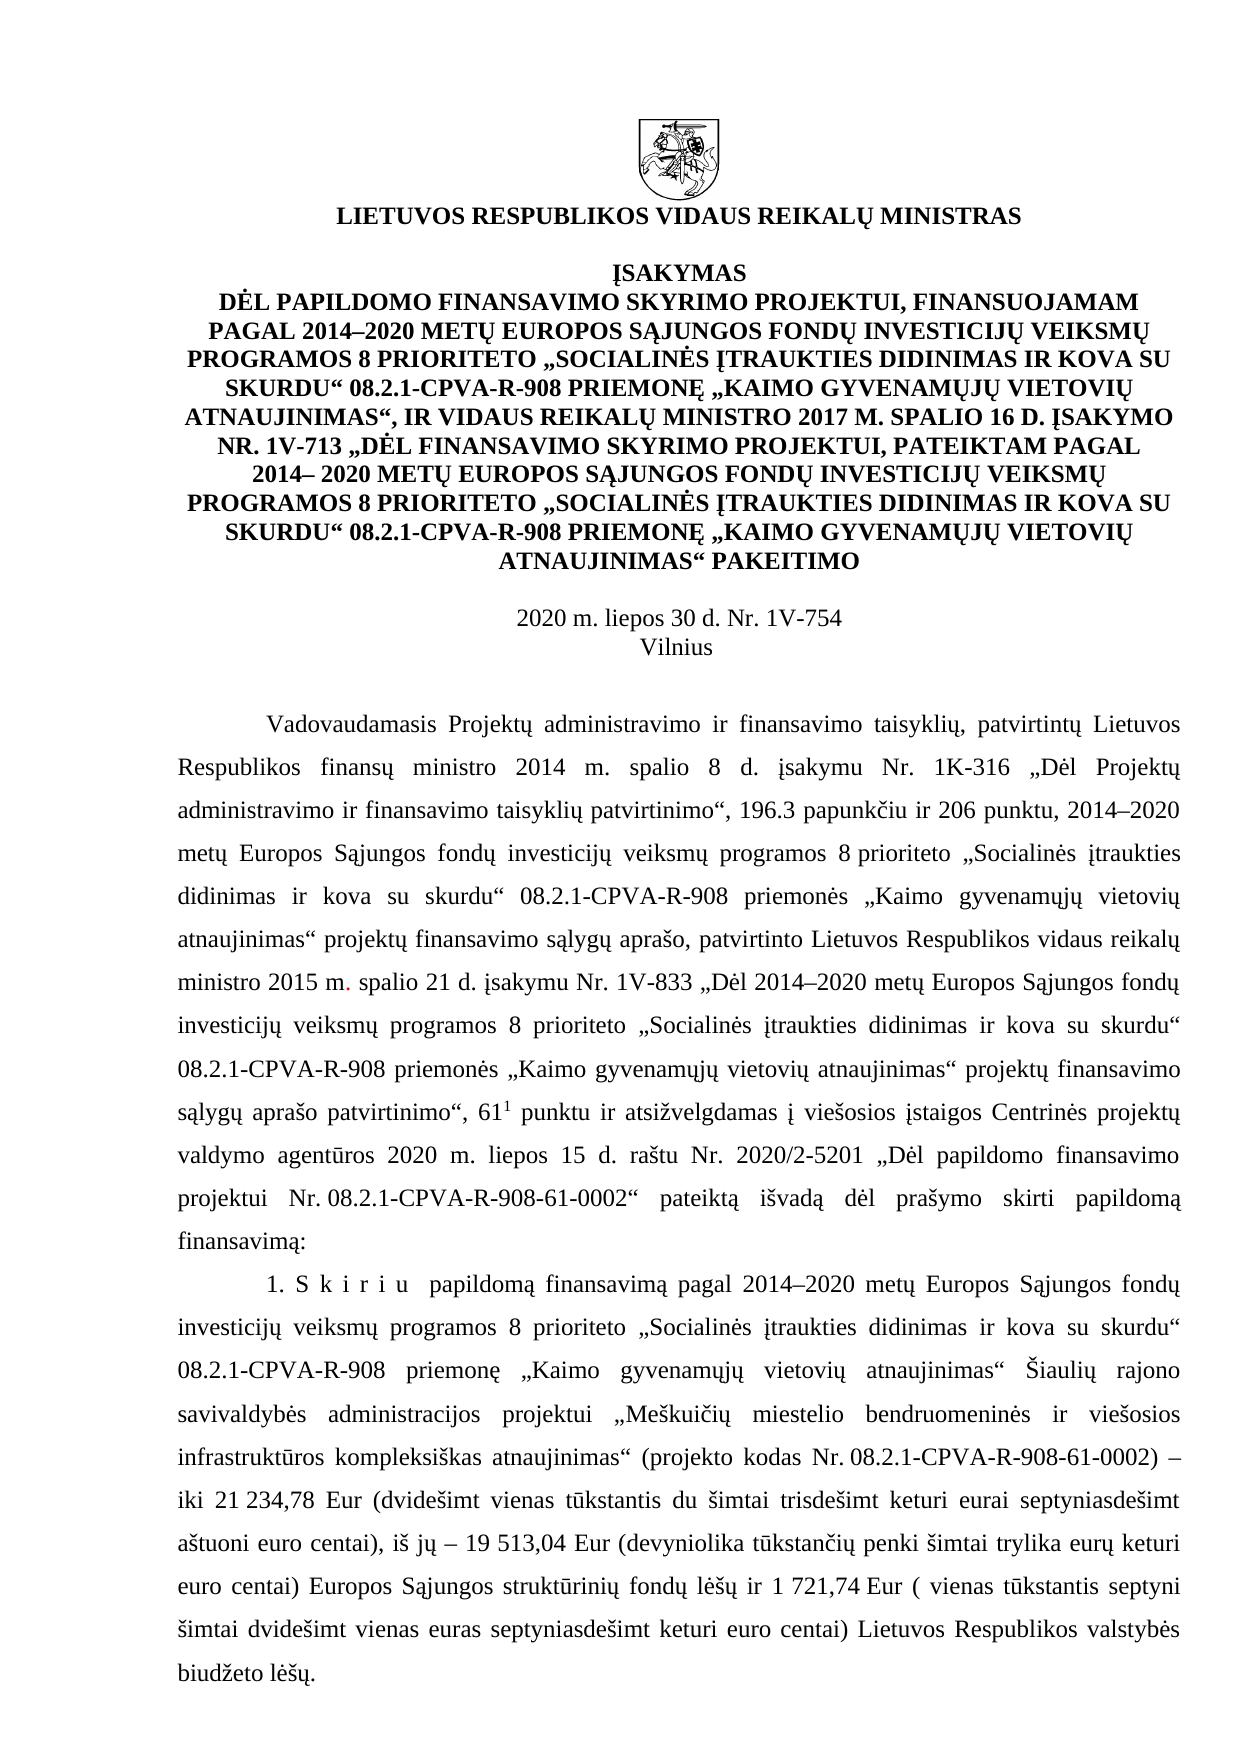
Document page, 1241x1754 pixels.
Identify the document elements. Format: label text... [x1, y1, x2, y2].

text 2020 m. liepos 30 d. Nr. 1V-754 [177, 603, 1181, 632]
text LIETUVOS RESPUBLIKOS VIDAUS REIKALŲ MINISTRAS [177, 201, 1181, 229]
text Vilnius [177, 632, 1181, 661]
text Vadovaudamasis Projektų administravimo ir finansavimo taisyklių, patvirtintų Lietuvos Respublikos finansų ministro 2014 m. spalio 8 d. įsakymu Nr. 1K-316 „Dėl Projektų administravimo ir finansavimo taisyklių patvirtinimo“, 196.3 papunkčiu ir 206 punktu, 2014–2020 metų Europos Sąjungos fondų investicijų veiksmų programos 8 prioriteto „Socialinės įtraukties didinimas ir kova su skurdu“ 08.2.1-CPVA-R-908 priemonės „Kaimo gyvenamųjų vietovių atnaujinimas“ projektų finansavimo sąlygų aprašo, patvirtinto Lietuvos Respublikos vidaus reikalų ministro 2015 m. spalio 21 d. įsakymu Nr. 1V-833 „Dėl 2014–2020 metų Europos Sąjungos fondų investicijų veiksmų programos 8 prioriteto „Socialinės įtraukties didinimas ir kova su skurdu“ 08.2.1-CPVA-R-908 priemonės „Kaimo gyvenamųjų vietovių atnaujinimas“ projektų finansavimo sąlygų aprašo patvirtinimo“, 611 punktu ir atsižvelgdamas į viešosios įstaigos Centrinės projektų valdymo agentūros 2020 m. liepos 15 d. raštu Nr. 2020/2-5201 „Dėl papildomo finansavimo projektui Nr. 08.2.1-CPVA-R-908-61-0002“ pateiktą išvadą dėl prašymo skirti papildomą finansavimą: [177, 709, 1181, 1255]
text ĮSAKYMAS [177, 258, 1181, 287]
text 1. Skiriu papildomą finansavimą pagal 2014–2020 metų Europos Sąjungos fondų investicijų veiksmų programos 8 prioriteto „Socialinės įtraukties didinimas ir kova su skurdu“ 08.2.1-CPVA-R-908 priemonę „Kaimo gyvenamųjų vietovių atnaujinimas“ Šiaulių rajono savivaldybės administracijos projektui „Meškuičių miestelio bendruomeninės ir viešosios infrastruktūros kompleksiškas atnaujinimas“ (projekto kodas Nr. 08.2.1-CPVA-R-908-61-0002) – iki 21 234,78 Eur (dvidešimt vienas tūkstantis du šimtai trisdešimt keturi eurai septyniasdešimt aštuoni euro centai), iš jų – 19 513,04 Eur (devyniolika tūkstančių penki šimtai trylika eurų keturi euro centai) Europos Sąjungos struktūrinių fondų lėšų ir 1 721,74 Eur ( vienas tūkstantis septyni šimtai dvidešimt vienas euras septyniasdešimt keturi euro centai) Lietuvos Respublikos valstybės biudžeto lėšų. [177, 1269, 1181, 1686]
text DĖL PAPILDOMO FINANSAVIMO SKYRIMO PROJEKTUI, FINANSUOJAMAM PAGAL 2014–2020 METŲ EUROPOS SĄJUNGOS FONDŲ INVESTICIJŲ VEIKSMŲ PROGRAMOS 8 PRIORITETO „SOCIALINĖS ĮTRAUKTIES DIDINIMAS IR KOVA SU SKURDU“ 08.2.1-CPVA-R-908 PRIEMONĘ „KAIMO GYVENAMŲJŲ VIETOVIŲ ATNAUJINIMAS“, IR VIDAUS REIKALŲ MINISTRO 2017 M. SPALIO 16 D. ĮSAKYMO NR. 1V-713 „DĖL FINANSAVIMO SKYRIMO PROJEKTUI, PATEIKTAM PAGAL 2014– 2020 METŲ EUROPOS SĄJUNGOS FONDŲ INVESTICIJŲ VEIKSMŲ PROGRAMOS 8 PRIORITETO „SOCIALINĖS ĮTRAUKTIES DIDINIMAS IR KOVA SU SKURDU“ 08.2.1-CPVA-R-908 PRIEMONĘ „KAIMO GYVENAMŲJŲ VIETOVIŲ ATNAUJINIMAS“ PAKEITIMO [177, 287, 1181, 574]
